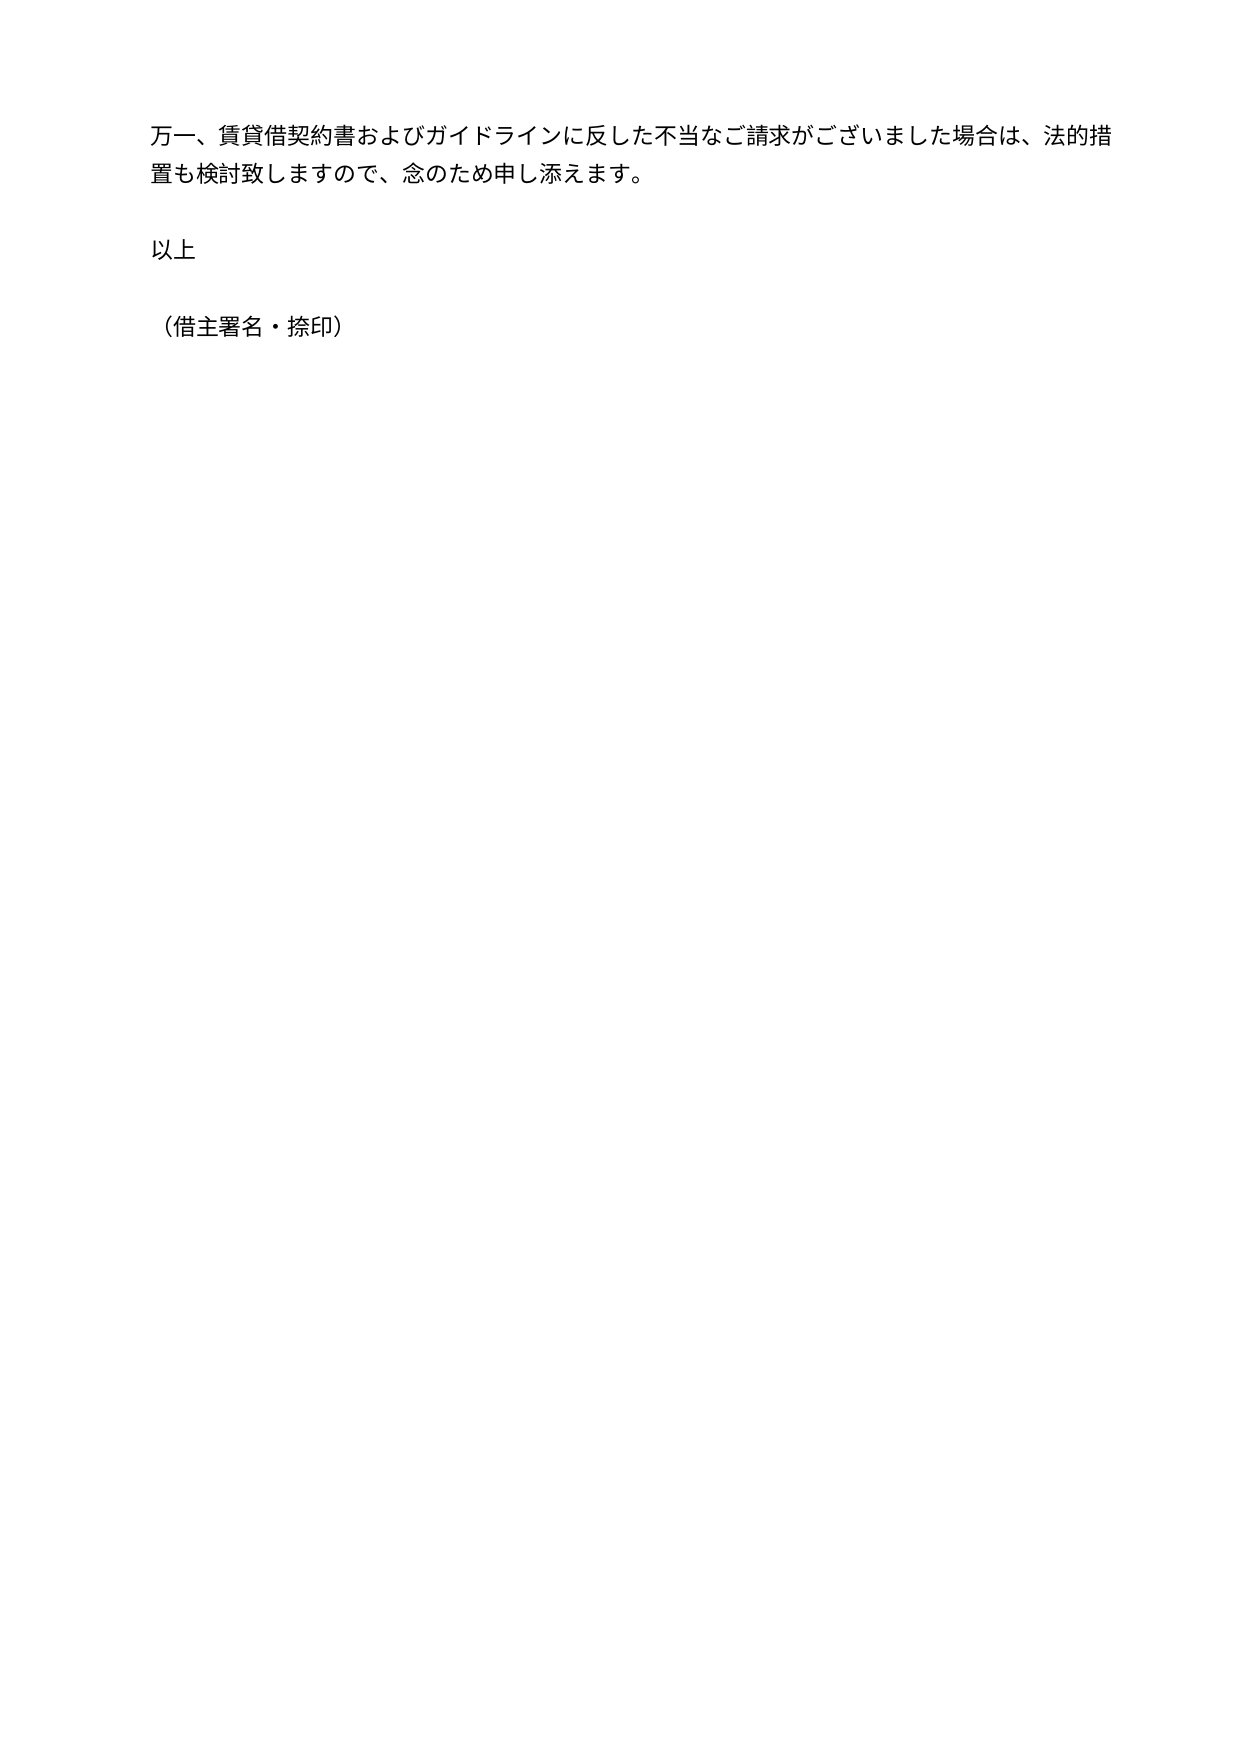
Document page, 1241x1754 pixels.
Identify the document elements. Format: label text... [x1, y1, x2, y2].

text （借主署名・捺印） [150, 309, 1122, 342]
text 万一、賃貸借契約書およびガイドラインに反した不当なご請求がございました場合は、法的措置も検討致しますので、念のため申し添えます。 [150, 118, 1122, 189]
text 以上 [150, 232, 1122, 266]
